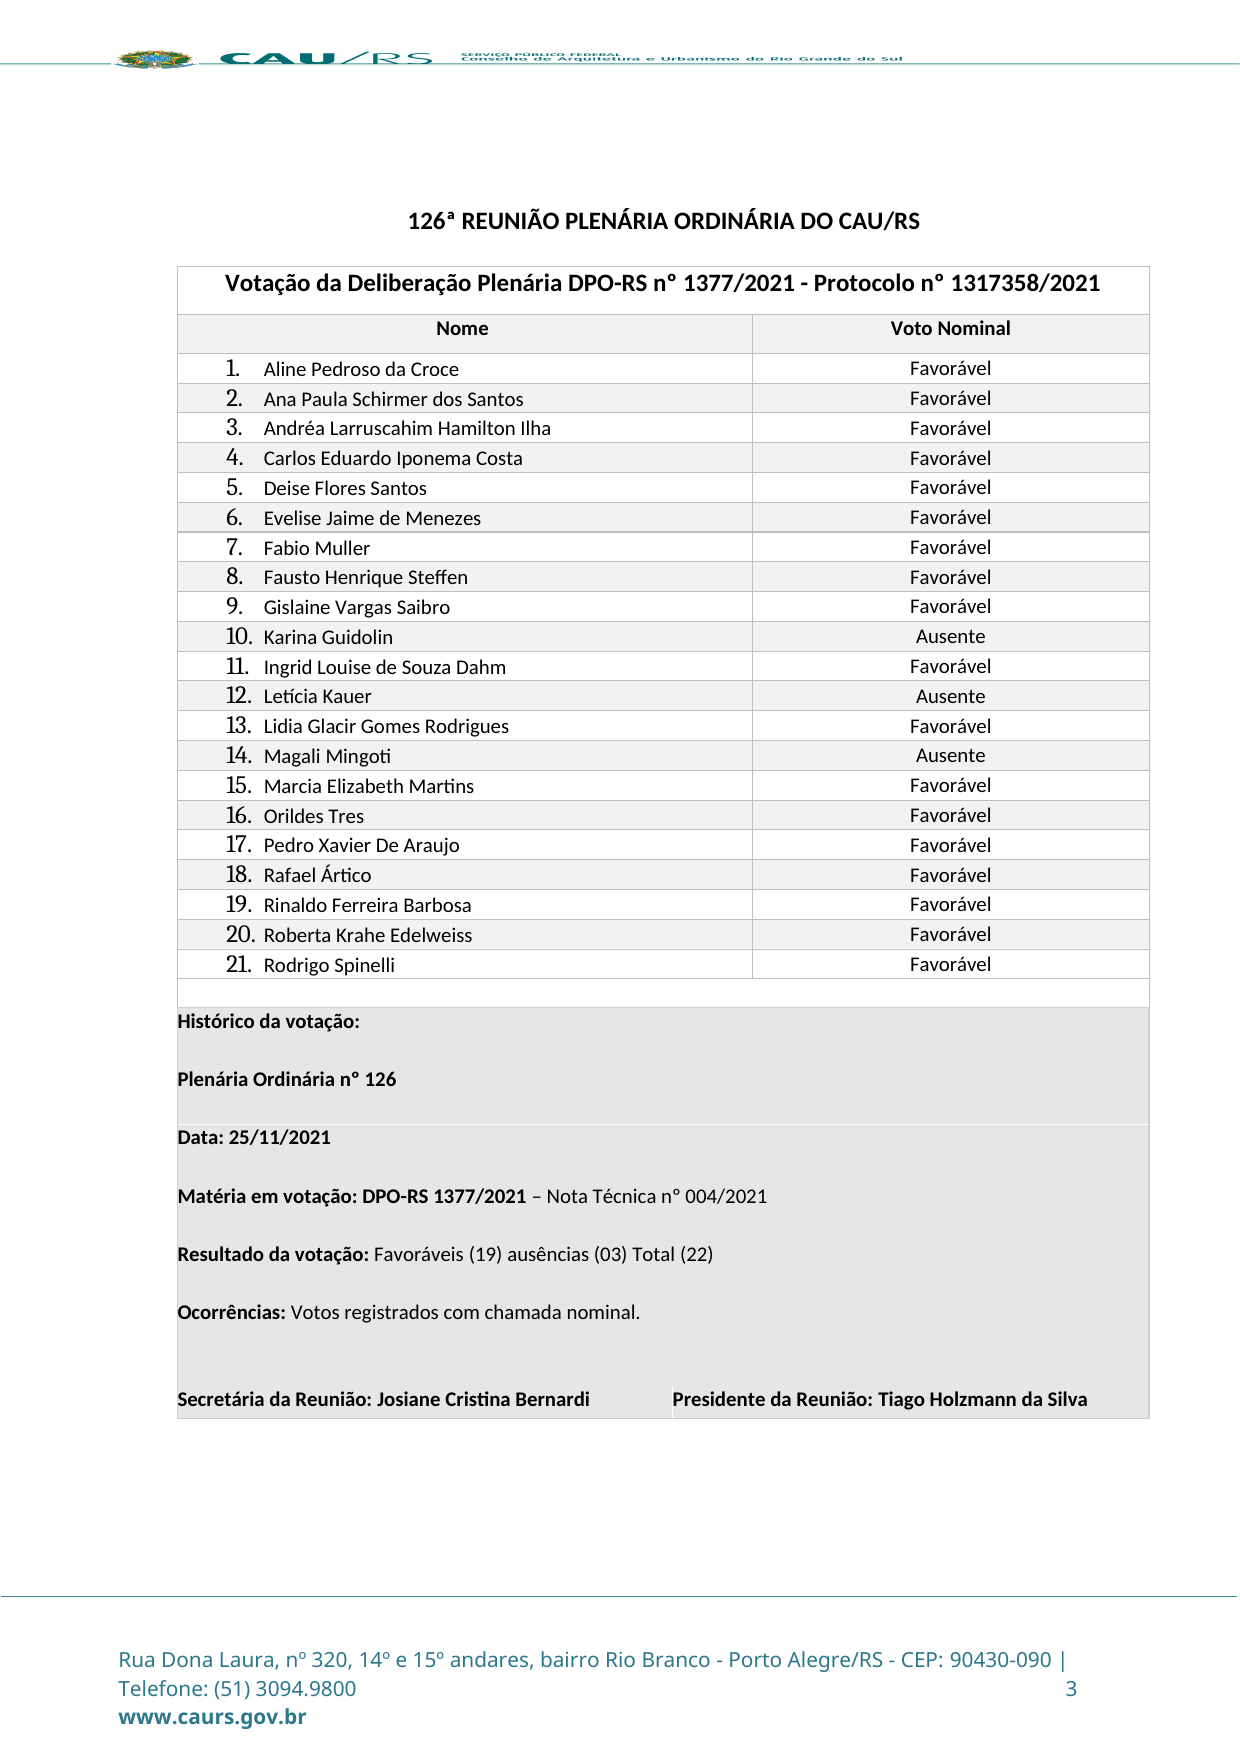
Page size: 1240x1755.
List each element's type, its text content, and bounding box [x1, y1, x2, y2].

table_cell Favorável [753, 592, 1149, 621]
text 126ª REUNIÃO PLENÁRIA ORDINÁRIA DO CAU/RS [177, 205, 1151, 236]
table_cell Favorável [753, 413, 1149, 442]
table_cell Ingrid Louise de Souza Dahm [178, 652, 752, 680]
table_cell [178, 979, 1149, 1007]
table_cell Favorável [753, 533, 1149, 561]
table_cell Andréa Larruscahim Hamilton Ilha [178, 413, 752, 442]
table_cell Plenária Ordinária nº 126 [178, 1066, 1148, 1124]
table_cell Favorável [753, 830, 1149, 859]
table_cell Favorável [753, 503, 1149, 531]
table_cell Ausente [753, 622, 1149, 651]
table_cell Lidia Glacir Gomes Rodrigues [178, 711, 752, 740]
table_cell Favorável [753, 562, 1149, 591]
table_cell Voto Nominal [753, 315, 1149, 353]
table_cell Favorável [753, 711, 1149, 740]
table_cell Favorável [753, 890, 1149, 919]
table_cell Presidente da Reunião: Tiago Holzmann da Silva [673, 1386, 1148, 1418]
table_cell Marcia Elizabeth Martins [178, 771, 752, 799]
table_cell Favorável [753, 920, 1149, 948]
table_cell Secretária da Reunião: Josiane Cristina Bernardi [178, 1386, 672, 1418]
table_cell Rinaldo Ferreira Barbosa [178, 890, 752, 919]
table_cell Favorável [753, 801, 1149, 829]
table_cell Pedro Xavier De Araujo [178, 830, 752, 859]
table_cell Ana Paula Schirmer dos Santos [178, 384, 752, 412]
table_cell Favorável [753, 771, 1149, 799]
table_cell Gislaine Vargas Saibro [178, 592, 752, 621]
table_cell Nome [178, 315, 752, 353]
table_header Histórico da votação: [178, 1008, 1148, 1066]
table_cell Rafael Ártico [178, 860, 752, 889]
table_cell Carlos Eduardo Iponema Costa [178, 443, 752, 472]
table_cell Favorável [753, 384, 1149, 412]
table_cell Fausto Henrique Steffen [178, 562, 752, 591]
table_cell Favorável [753, 652, 1149, 680]
table_cell Evelise Jaime de Menezes [178, 503, 752, 531]
table_header Votação da Deliberação Plenária DPO-RS nº 1377/2021 - Protocolo nº 1317358/2021 [178, 267, 1149, 314]
table_cell Aline Pedroso da Croce [178, 354, 752, 382]
table_cell Ausente [753, 681, 1149, 710]
table_cell Letícia Kauer [178, 681, 752, 710]
table_cell Favorável [753, 354, 1149, 382]
table_cell Ocorrências: Votos registrados com chamada nominal. [178, 1299, 1148, 1386]
table_cell Favorável [753, 860, 1149, 889]
table_cell Orildes Tres [178, 801, 752, 829]
table_cell Data: 25/11/2021 Matéria em votação: DPO-RS 1377/2021 – Nota Técnica nº 004/2021 [178, 1125, 1148, 1241]
table_cell Roberta Krahe Edelweiss [178, 920, 752, 948]
table_cell Deise Flores Santos [178, 473, 752, 502]
table_cell Ausente [753, 741, 1149, 770]
table_cell Favorável [753, 443, 1149, 472]
table_cell Magali Mingoti [178, 741, 752, 770]
table_cell Favorável [753, 473, 1149, 502]
table_cell Fabio Muller [178, 533, 752, 561]
table_cell Karina Guidolin [178, 622, 752, 651]
table_cell Rodrigo Spinelli [178, 950, 752, 978]
table_cell Favorável [753, 950, 1149, 978]
table_cell Resultado da votação: Favoráveis (19) ausências (03) Total (22) [178, 1241, 1148, 1299]
